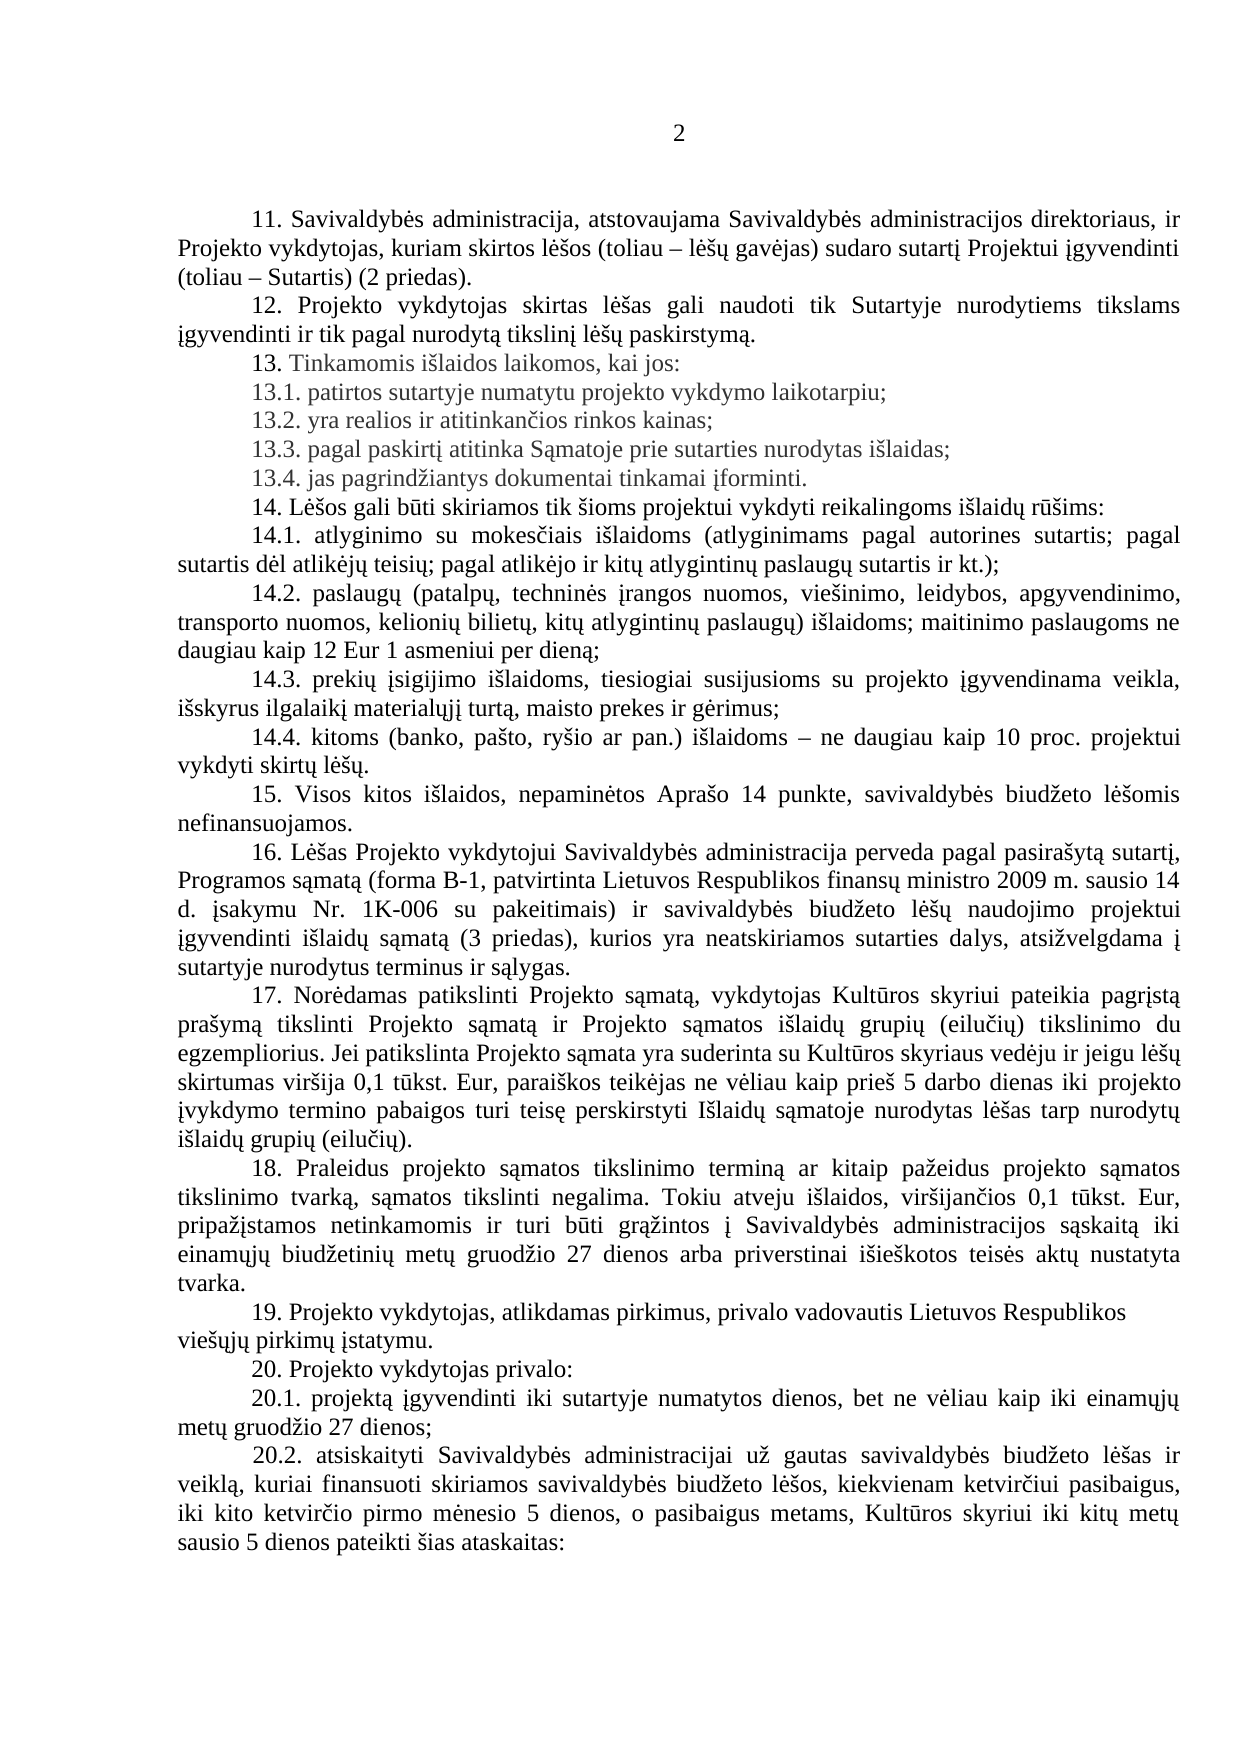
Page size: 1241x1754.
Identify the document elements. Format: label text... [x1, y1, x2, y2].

text 20.1. projektą įgyvendinti iki sutartyje numatytos dienos, bet ne vėliau kaip iki einamųjų metų gruodžio 27 dienos; [177, 1383, 1181, 1441]
text 13.4. jas pagrindžiantys dokumentai tinkamai įforminti. [177, 463, 1181, 492]
text 13.3. pagal paskirtį atitinka Sąmatoje prie sutarties nurodytas išlaidas; [177, 434, 1181, 463]
text 17. Norėdamas patikslinti Projekto sąmatą, vykdytojas Kultūros skyriui pateikia pagrįstą prašymą tikslinti Projekto sąmatą ir Projekto sąmatos išlaidų grupių (eilučių) tikslinimo du egzempliorius. Jei patikslinta Projekto sąmata yra suderinta su Kultūros skyriaus vedėju ir jeigu lėšų skirtumas viršija 0,1 tūkst. Eur, paraiškos teikėjas ne vėliau kaip prieš 5 darbo dienas iki projekto įvykdymo termino pabaigos turi teisę perskirstyti Išlaidų sąmatoje nurodytas lėšas tarp nurodytų išlaidų grupių (eilučių). [177, 981, 1181, 1153]
text 14.2. paslaugų (patalpų, techninės įrangos nuomos, viešinimo, leidybos, apgyvendinimo, transporto nuomos, kelionių bilietų, kitų atlygintinų paslaugų) išlaidoms; maitinimo paslaugoms ne daugiau kaip 12 Eur 1 asmeniui per dieną; [177, 578, 1181, 664]
text 13. Tinkamomis išlaidos laikomos, kai jos: [177, 348, 1181, 377]
text 14.3. prekių įsigijimo išlaidoms, tiesiogiai susijusioms su projekto įgyvendinama veikla, išskyrus ilgalaikį materialųjį turtą, maisto prekes ir gėrimus; [177, 664, 1181, 722]
text 18. Praleidus projekto sąmatos tikslinimo terminą ar kitaip pažeidus projekto sąmatos tikslinimo tvarką, sąmatos tikslinti negalima. Tokiu atveju išlaidos, viršijančios 0,1 tūkst. Eur, pripažįstamos netinkamomis ir turi būti grąžintos į Savivaldybės administracijos sąskaitą iki einamųjų biudžetinių metų gruodžio 27 dienos arba priverstinai išieškotos teisės aktų nustatyta tvarka. [177, 1153, 1181, 1297]
text 13.1. patirtos sutartyje numatytu projekto vykdymo laikotarpiu; [177, 377, 1181, 406]
text 16. Lėšas Projekto vykdytojui Savivaldybės administracija perveda pagal pasirašytą sutartį, Programos sąmatą (forma B-1, patvirtinta Lietuvos Respublikos finansų ministro 2009 m. sausio 14 d. įsakymu Nr. 1K-006 su pakeitimais) ir savivaldybės biudžeto lėšų naudojimo projektui įgyvendinti išlaidų sąmatą (3 priedas), kurios yra neatskiriamos sutarties dalys, atsižvelgdama į sutartyje nurodytus terminus ir sąlygas. [177, 837, 1181, 981]
text viešųjų pirkimų įstatymu. [177, 1326, 1181, 1354]
text 12. Projekto vykdytojas skirtas lėšas gali naudoti tik Sutartyje nurodytiems tikslams įgyvendinti ir tik pagal nurodytą tikslinį lėšų paskirstymą. [177, 291, 1181, 348]
text 20.2. atsiskaityti Savivaldybės administracijai už gautas savivaldybės biudžeto lėšas ir veiklą, kuriai finansuoti skiriamos savivaldybės biudžeto lėšos, kiekvienam ketvirčiui pasibaigus, iki kito ketvirčio pirmo mėnesio 5 dienos, o pasibaigus metams, Kultūros skyriui iki kitų metų sausio 5 dienos pateikti šias ataskaitas: [177, 1441, 1181, 1556]
text 14.1. atlyginimo su mokesčiais išlaidoms (atlyginimams pagal autorines sutartis; pagal sutartis dėl atlikėjų teisių; pagal atlikėjo ir kitų atlygintinų paslaugų sutartis ir kt.); [177, 521, 1181, 578]
text 15. Visos kitos išlaidos, nepaminėtos Aprašo 14 punkte, savivaldybės biudžeto lėšomis nefinansuojamos. [177, 779, 1181, 837]
text 19. Projekto vykdytojas, atlikdamas pirkimus, privalo vadovautis Lietuvos Respublikos [251, 1297, 1181, 1326]
text 14. Lėšos gali būti skiriamos tik šioms projektui vykdyti reikalingoms išlaidų rūšims: [177, 492, 1181, 521]
text 14.4. kitoms (banko, pašto, ryšio ar pan.) išlaidoms – ne daugiau kaip 10 proc. projektui vykdyti skirtų lėšų. [177, 722, 1181, 779]
text 20. Projekto vykdytojas privalo: [251, 1354, 1181, 1383]
text 13.2. yra realios ir atitinkančios rinkos kainas; [177, 406, 1181, 434]
text 11. Savivaldybės administracija, atstovaujama Savivaldybės administracijos direktoriaus, ir Projekto vykdytojas, kuriam skirtos lėšos (toliau – lėšų gavėjas) sudaro sutartį Projektui įgyvendinti (toliau – Sutartis) (2 priedas). [177, 204, 1181, 291]
